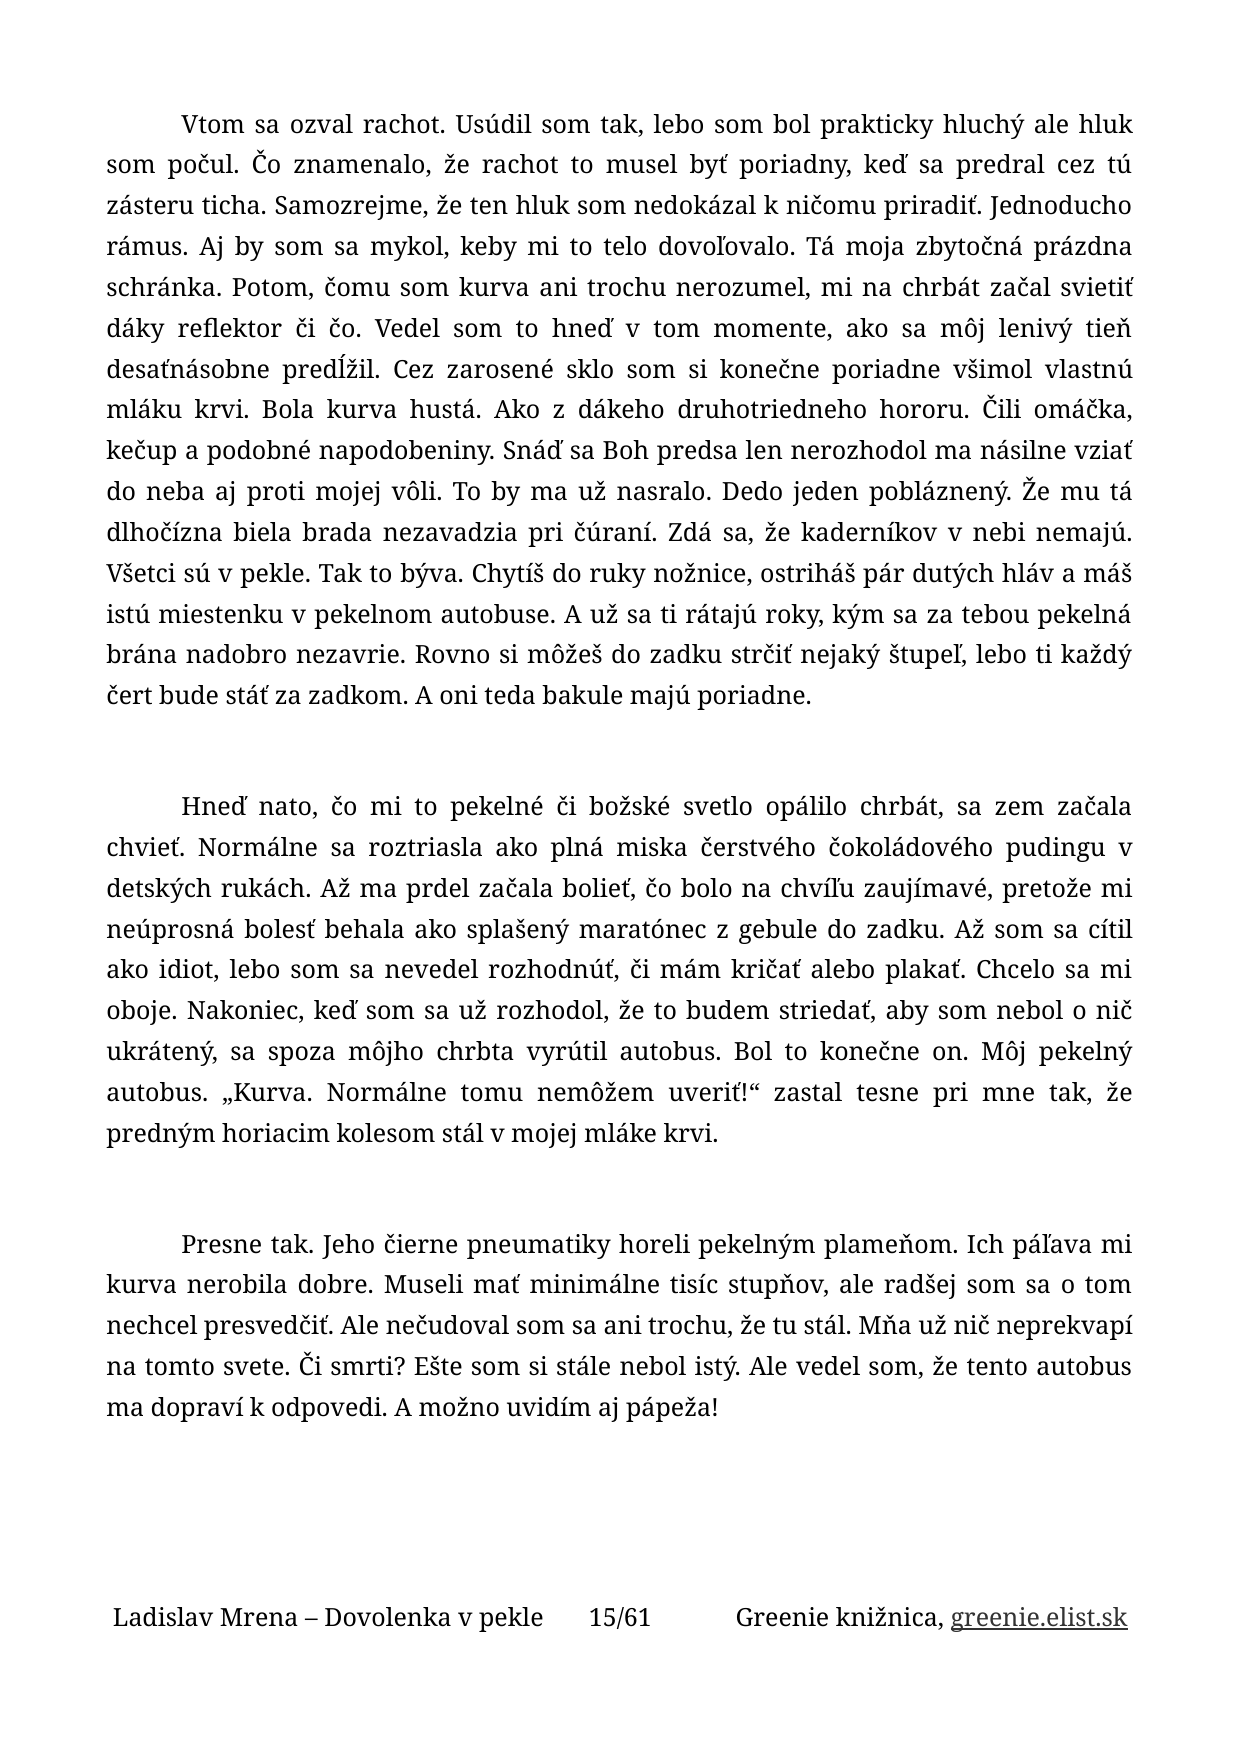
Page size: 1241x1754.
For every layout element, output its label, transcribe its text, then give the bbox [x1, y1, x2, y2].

text Presne tak. Jeho čierne pneumatiky horeli pekelným plameňom. Ich páľava mi kurva nerobila dobre. Museli mať minimálne tisíc stupňov, ale radšej som sa o tom nechcel presvedčiť. Ale nečudoval som sa ani trochu, že tu stál. Mňa už nič neprekvapí na tomto svete. Či smrti? Ešte som si stále nebol istý. Ale vedel som, že tento autobus ma dopraví k odpovedi. A možno uvidím aj pápeža! [106, 1226, 1134, 1424]
text Hneď nato, čo mi to pekelné či božské svetlo opálilo chrbát, sa zem začala chvieť. Normálne sa roztriasla ako plná miska čerstvého čokoládového pudingu v detských rukách. Až ma prdel začala bolieť, čo bolo na chvíľu zaujímavé, pretože mi neúprosná bolesť behala ako splašený maratónec z gebule do zadku. Až som sa cítil ako idiot, lebo som sa nevedel rozhodnúť, či mám kričať alebo plakať. Chcelo sa mi oboje. Nakoniec, keď som sa už rozhodol, že to budem striedať, aby som nebol o nič ukrátený, sa spoza môjho chrbta vyrútil autobus. Bol to konečne on. Môj pekelný autobus. „Kurva. Normálne tomu nemôžem uveriť!“ zastal tesne pri mne tak, že predným horiacim kolesom stál v mojej mláke krvi. [106, 789, 1134, 1149]
text Vtom sa ozval rachot. Usúdil som tak, lebo som bol prakticky hluchý ale hluk som počul. Čo znamenalo, že rachot to musel byť poriadny, keď sa predral cez tú zásteru ticha. Samozrejme, že ten hluk som nedokázal k ničomu priradiť. Jednoducho rámus. Aj by som sa mykol, keby mi to telo dovoľovalo. Tá moja zbytočná prázdna schránka. Potom, čomu som kurva ani trochu nerozumel, mi na chrbát začal svietiť dáky reflektor či čo. Vedel som to hneď v tom momente, ako sa môj lenivý tieň desaťnásobne predĺžil. Cez zarosené sklo som si konečne poriadne všimol vlastnú mláku krvi. Bola kurva hustá. Ako z dákeho druhotriedneho hororu. Čili omáčka, kečup a podobné napodobeniny. Snáď sa Boh predsa len nerozhodol ma násilne vziať do neba aj proti mojej vôli. To by ma už nasralo. Dedo jeden pobláznený. Že mu tá dlhočízna biela brada nezavadzia pri čúraní. Zdá sa, že kaderníkov v nebi nemajú. Všetci sú v pekle. Tak to býva. Chytíš do ruky nožnice, ostriháš pár dutých hláv a máš istú miestenku v pekelnom autobuse. A už sa ti rátajú roky, kým sa za tebou pekelná brána nadobro nezavrie. Rovno si môžeš do zadku strčiť nejaký štupeľ, lebo ti každý čert bude stáť za zadkom. A oni teda bakule majú poriadne. [106, 106, 1134, 712]
